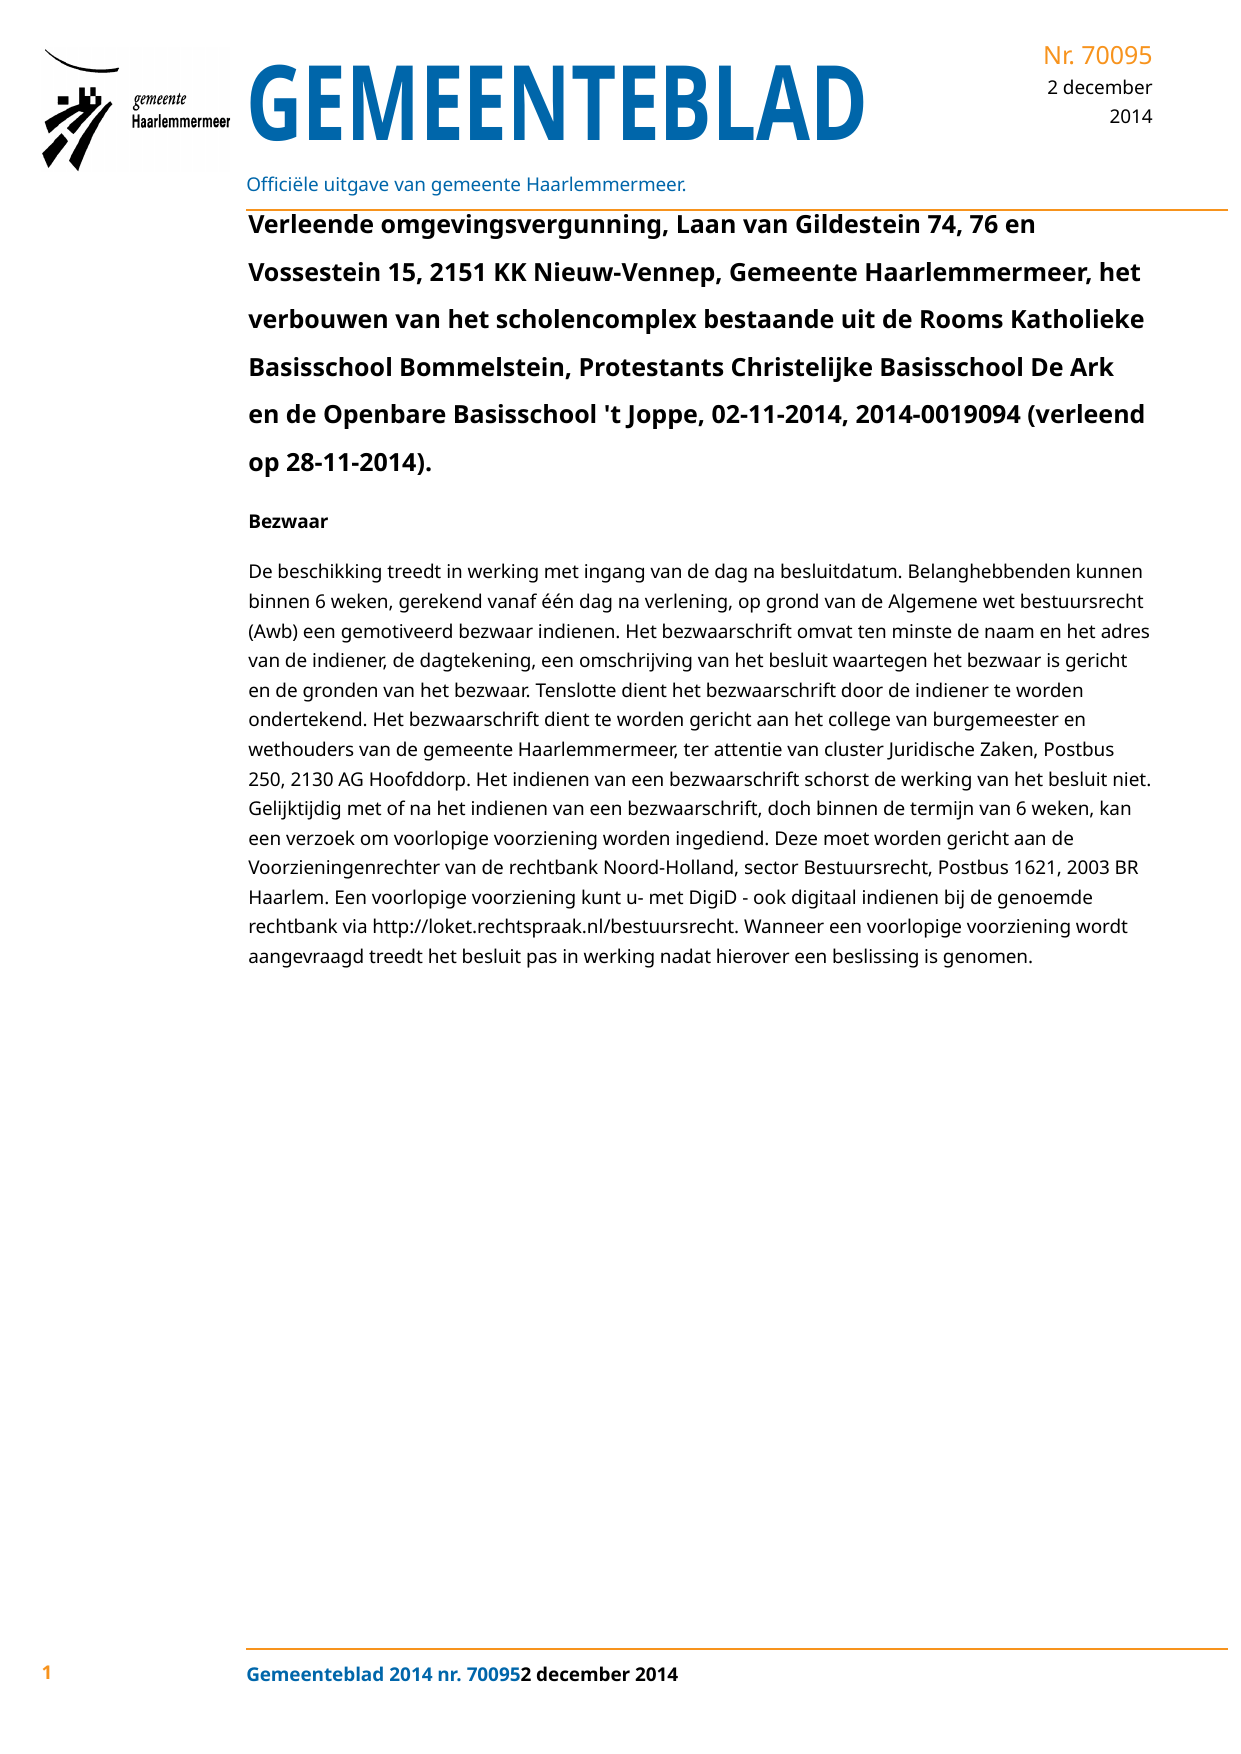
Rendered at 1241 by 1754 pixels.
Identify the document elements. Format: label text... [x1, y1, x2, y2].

text Bezwaar [248, 508, 1152, 534]
picture [41, 47, 231, 172]
text De beschikking treedt in werking met ingang van de dag na besluitdatum. Belanghebbenden kunnen binnen 6 weken, gerekend vanaf één dag na verlening, op grond van de Algemene wet bestuursrecht (Awb) een gemotiveerd bezwaar indienen. Het bezwaarschrift omvat ten minste de naam en het adres van de indiener, de dagtekening, een omschrijving van het besluit waartegen het bezwaar is gericht en de gronden van het bezwaar. Tenslotte dient het bezwaarschrift door de indiener te worden ondertekend. Het bezwaarschrift dient te worden gericht aan het college van burgemeester en wethouders van de gemeente Haarlemmermeer, ter attentie van cluster Juridische Zaken, Postbus 250, 2130 AG Hoofddorp. Het indienen van een bezwaarschrift schorst de werking van het besluit niet. Gelijktijdig met of na het indienen van een bezwaarschrift, doch binnen de termijn van 6 weken, kan een verzoek om voorlopige voorziening worden ingediend. Deze moet worden gericht aan de Voorzieningenrechter van de rechtbank Noord-Holland, sector Bestuursrecht, Postbus 1621, 2003 BR Haarlem. Een voorlopige voorziening kunt u- met DigiD - ook digitaal indienen bij de genoemde rechtbank via http://loket.rechtspraak.nl/bestuursrecht. Wanneer een voorlopige voorziening wordt aangevraagd treedt het besluit pas in werking nadat hierover een beslissing is genomen. [248, 559, 1152, 969]
text Verleende omgevingsvergunning, Laan van Gildestein 74, 76 en Vossestei­n 15, 2151 KK Nieuw-Vennep, Gemeente Haarlemmermeer, het verbouwen van het scholencomplex bestaande uit de Rooms Katholieke Basisschool Bommelstein, Protestants Christelijke Basisschool De Ark en de Openbare Basisschool 't Joppe, 02-11-2014, 2014-0019094 (verleend op 28-11-2014). [248, 211, 1152, 479]
